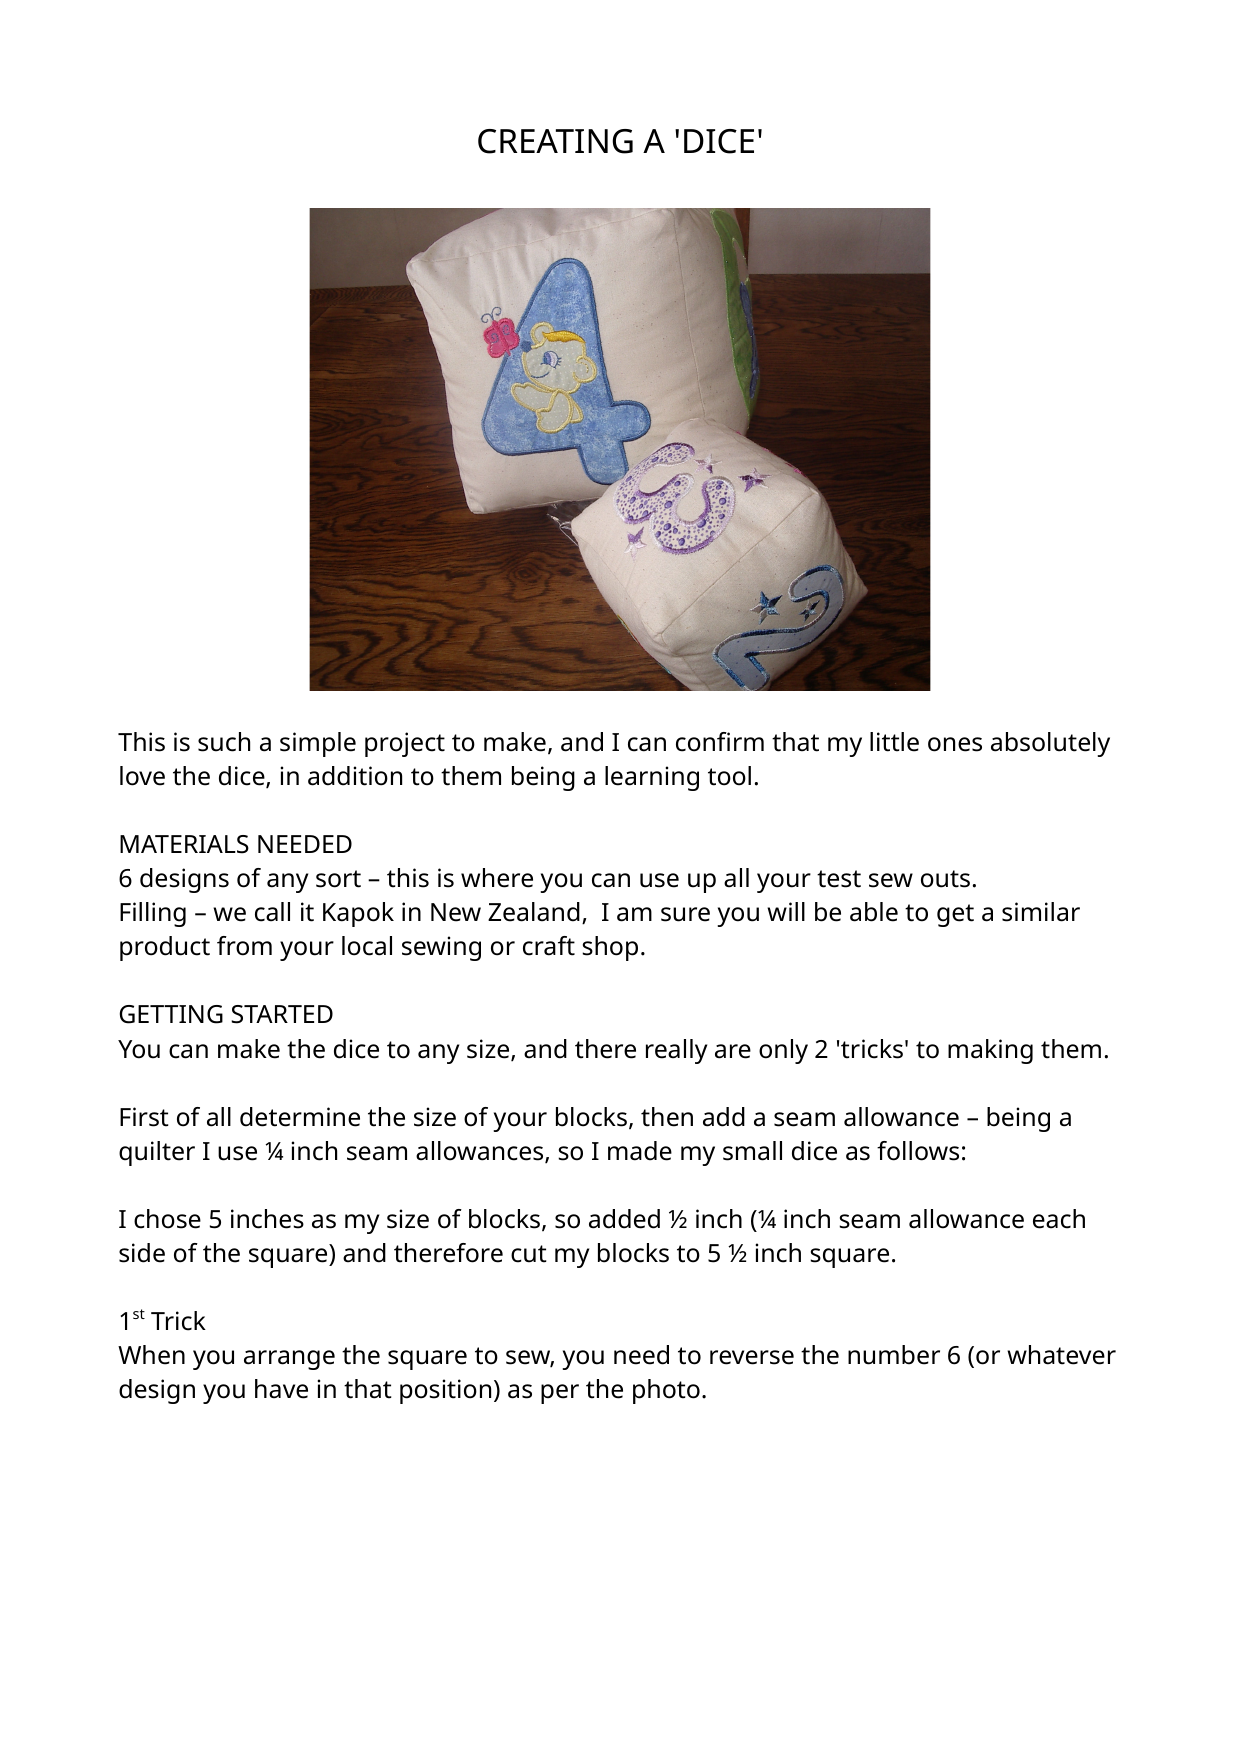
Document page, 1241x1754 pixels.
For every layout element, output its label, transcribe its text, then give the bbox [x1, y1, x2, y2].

text You can make the dice to any size, and there really are only 2 'tricks' to making them. [118, 1031, 1122, 1065]
text MATERIALS NEEDED [118, 827, 1122, 861]
text First of all determine the size of your blocks, then add a seam allowance – being a quilter I use ¼ inch seam allowances, so I made my small dice as follows: [118, 1099, 1122, 1167]
text I chose 5 inches as my size of blocks, so added ½ inch (¼ inch seam allowance each side of the square) and therefore cut my blocks to 5 ½ inch square. [118, 1202, 1122, 1270]
text GETTING STARTED [118, 997, 1122, 1031]
text CREATING A 'DICE' [118, 118, 1122, 163]
text Filling – we call it Kapok in New Zealand, I am sure you will be able to get a similar product from your local sewing or craft shop. [118, 895, 1122, 963]
text 6 designs of any sort – this is where you can use up all your test sew outs. [118, 861, 1122, 895]
picture [309, 208, 931, 691]
text When you arrange the square to sew, you need to reverse the number 6 (or whatever design you have in that position) as per the photo. [118, 1338, 1122, 1406]
text 1st Trick [118, 1304, 1122, 1338]
text This is such a simple project to make, and I can confirm that my little ones absolutely love the dice, in addition to them being a learning tool. [118, 725, 1122, 793]
